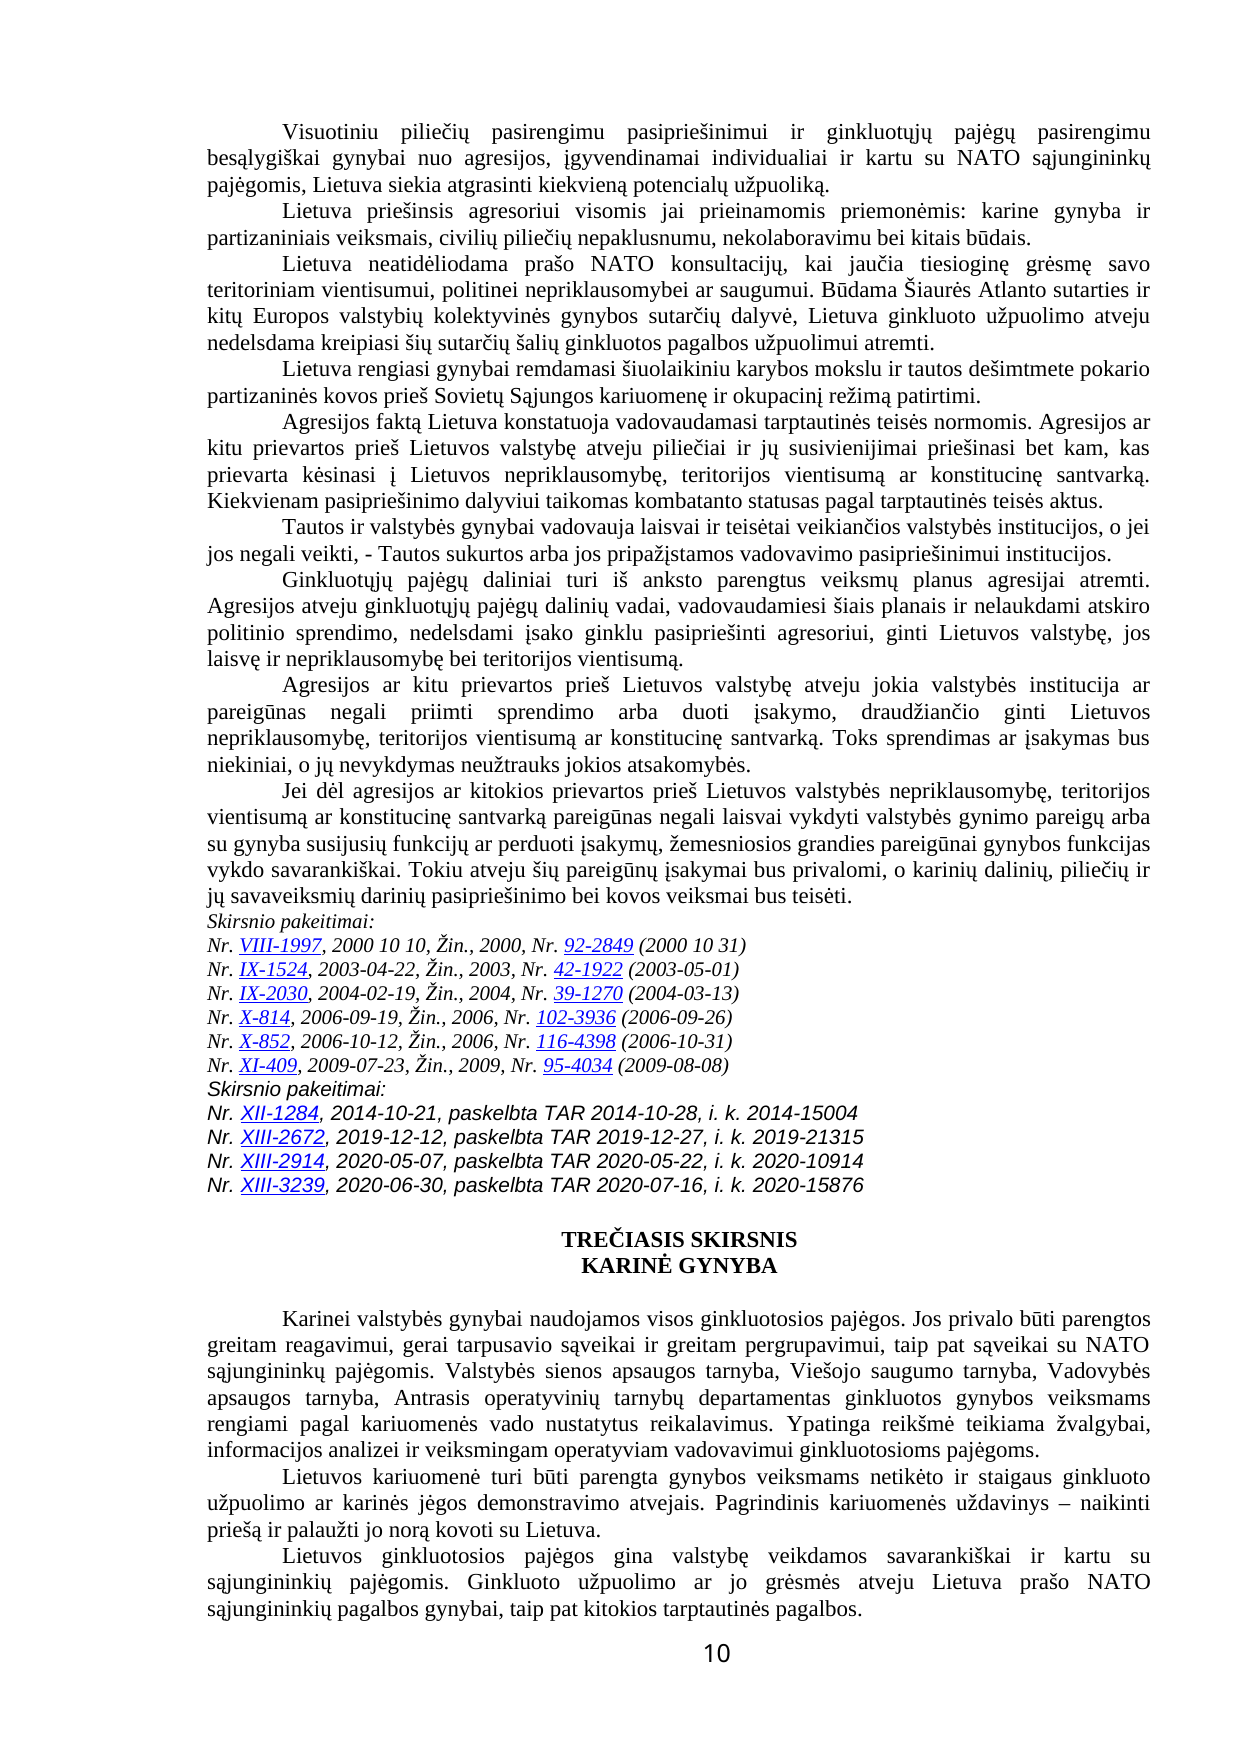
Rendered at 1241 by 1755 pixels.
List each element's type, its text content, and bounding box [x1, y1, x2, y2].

text Skirsnio pakeitimai: [207, 909, 1152, 933]
text Lietuva priešinsis agresoriui visomis jai prieinamomis priemonėmis: karine gynyba ir partizaniniais veiksmais, civilių piliečių nepaklusnumu, nekolaboravimu bei kitais būdais. [207, 197, 1152, 250]
text Nr. XII-1284, 2014-10-21, paskelbta TAR 2014-10-28, i. k. 2014-15004 [207, 1101, 1152, 1125]
text Nr. XIII-3239, 2020-06-30, paskelbta TAR 2020-07-16, i. k. 2020-15876 [207, 1173, 1152, 1197]
text Nr. XIII-2672, 2019-12-12, paskelbta TAR 2019-12-27, i. k. 2019-21315 [207, 1125, 1152, 1149]
text Lietuvos ginkluotosios pajėgos gina valstybę veikdamos savarankiškai ir kartu su sąjungininkių pajėgomis. Ginkluoto užpuolimo ar jo grėsmės atveju Lietuva prašo NATO sąjungininkių pagalbos gynybai, taip pat kitokios tarptautinės pagalbos. [207, 1542, 1152, 1621]
text Skirsnio pakeitimai: [207, 1077, 1152, 1101]
text TREČIASIS SKIRSNIS [207, 1226, 1152, 1252]
text Nr. X-814, 2006-09-19, Žin., 2006, Nr. 102-3936 (2006-09-26) [207, 1005, 1152, 1029]
text Lietuva rengiasi gynybai remdamasi šiuolaikiniu karybos mokslu ir tautos dešimtmete pokario partizaninės kovos prieš Sovietų Sąjungos kariuomenę ir okupacinį režimą patirtimi. [207, 355, 1152, 408]
text Tautos ir valstybės gynybai vadovauja laisvai ir teisėtai veikiančios valstybės institucijos, o jei jos negali veikti, - Tautos sukurtos arba jos pripažįstamos vadovavimo pasipriešinimui institucijos. [207, 513, 1152, 566]
text Agresijos ar kitu prievartos prieš Lietuvos valstybę atveju jokia valstybės institucija ar pareigūnas negali priimti sprendimo arba duoti įsakymo, draudžiančio ginti Lietuvos nepriklausomybę, teritorijos vientisumą ar konstitucinę santvarką. Toks sprendimas ar įsakymas bus niekiniai, o jų nevykdymas neužtrauks jokios atsakomybės. [207, 672, 1152, 777]
subtitle KARINĖ GYNYBA [207, 1252, 1152, 1278]
text Nr. XIII-2914, 2020-05-07, paskelbta TAR 2020-05-22, i. k. 2020-10914 [207, 1149, 1152, 1173]
text Jei dėl agresijos ar kitokios prievartos prieš Lietuvos valstybės nepriklausomybę, teritorijos vientisumą ar konstitucinę santvarką pareigūnas negali laisvai vykdyti valstybės gynimo pareigų arba su gynyba susijusių funkcijų ar perduoti įsakymų, žemesniosios grandies pareigūnai gynybos funkcijas vykdo savarankiškai. Tokiu atveju šių pareigūnų įsakymai bus privalomi, o karinių dalinių, piliečių ir jų savaveiksmių darinių pasipriešinimo bei kovos veiksmai bus teisėti. [207, 777, 1152, 909]
text Nr. X-852, 2006-10-12, Žin., 2006, Nr. 116-4398 (2006-10-31) [207, 1029, 1152, 1053]
text Nr. VIII-1997, 2000 10 10, Žin., 2000, Nr. 92-2849 (2000 10 31) [207, 933, 1152, 957]
text Karinei valstybės gynybai naudojamos visos ginkluotosios pajėgos. Jos privalo būti parengtos greitam reagavimui, gerai tarpusavio sąveikai ir greitam pergrupavimui, taip pat sąveikai su NATO sąjungininkų pajėgomis. Valstybės sienos apsaugos tarnyba, Viešojo saugumo tarnyba, Vadovybės apsaugos tarnyba, Antrasis operatyvinių tarnybų departamentas ginkluotos gynybos veiksmams rengiami pagal kariuomenės vado nustatytus reikalavimus. Ypatinga reikšmė teikiama žvalgybai, informacijos analizei ir veiksmingam operatyviam vadovavimui ginkluotosioms pajėgoms. [207, 1305, 1152, 1463]
text Nr. XI-409, 2009-07-23, Žin., 2009, Nr. 95-4034 (2009-08-08) [207, 1053, 1152, 1077]
text Agresijos faktą Lietuva konstatuoja vadovaudamasi tarptautinės teisės normomis. Agresijos ar kitu prievartos prieš Lietuvos valstybę atveju piliečiai ir jų susivienijimai priešinasi bet kam, kas prievarta kėsinasi į Lietuvos nepriklausomybę, teritorijos vientisumą ar konstitucinę santvarką. Kiekvienam pasipriešinimo dalyviui taikomas kombatanto statusas pagal tarptautinės teisės aktus. [207, 408, 1152, 513]
text Visuotiniu piliečių pasirengimu pasipriešinimui ir ginkluotųjų pajėgų pasirengimu besąlygiškai gynybai nuo agresijos, įgyvendinamai individualiai ir kartu su NATO sąjungininkų pajėgomis, Lietuva siekia atgrasinti kiekvieną potencialų užpuoliką. [207, 118, 1152, 197]
text Lietuvos kariuomenė turi būti parengta gynybos veiksmams netikėto ir staigaus ginkluoto užpuolimo ar karinės jėgos demonstravimo atvejais. Pagrindinis kariuomenės uždavinys – naikinti priešą ir palaužti jo norą kovoti su Lietuva. [207, 1463, 1152, 1542]
text Ginkluotųjų pajėgų daliniai turi iš anksto parengtus veiksmų planus agresijai atremti. Agresijos atveju ginkluotųjų pajėgų dalinių vadai, vadovaudamiesi šiais planais ir nelaukdami atskiro politinio sprendimo, nedelsdami įsako ginklu pasipriešinti agresoriui, ginti Lietuvos valstybę, jos laisvę ir nepriklausomybę bei teritorijos vientisumą. [207, 566, 1152, 672]
text Nr. IX-1524, 2003-04-22, Žin., 2003, Nr. 42-1922 (2003-05-01) [207, 957, 1152, 981]
text Nr. IX-2030, 2004-02-19, Žin., 2004, Nr. 39-1270 (2004-03-13) [207, 981, 1152, 1005]
text Lietuva neatidėliodama prašo NATO konsultacijų, kai jaučia tiesioginę grėsmę savo teritoriniam vientisumui, politinei nepriklausomybei ar saugumui. Būdama Šiaurės Atlanto sutarties ir kitų Europos valstybių kolektyvinės gynybos sutarčių dalyvė, Lietuva ginkluoto užpuolimo atveju nedelsdama kreipiasi šių sutarčių šalių ginkluotos pagalbos užpuolimui atremti. [207, 250, 1152, 355]
